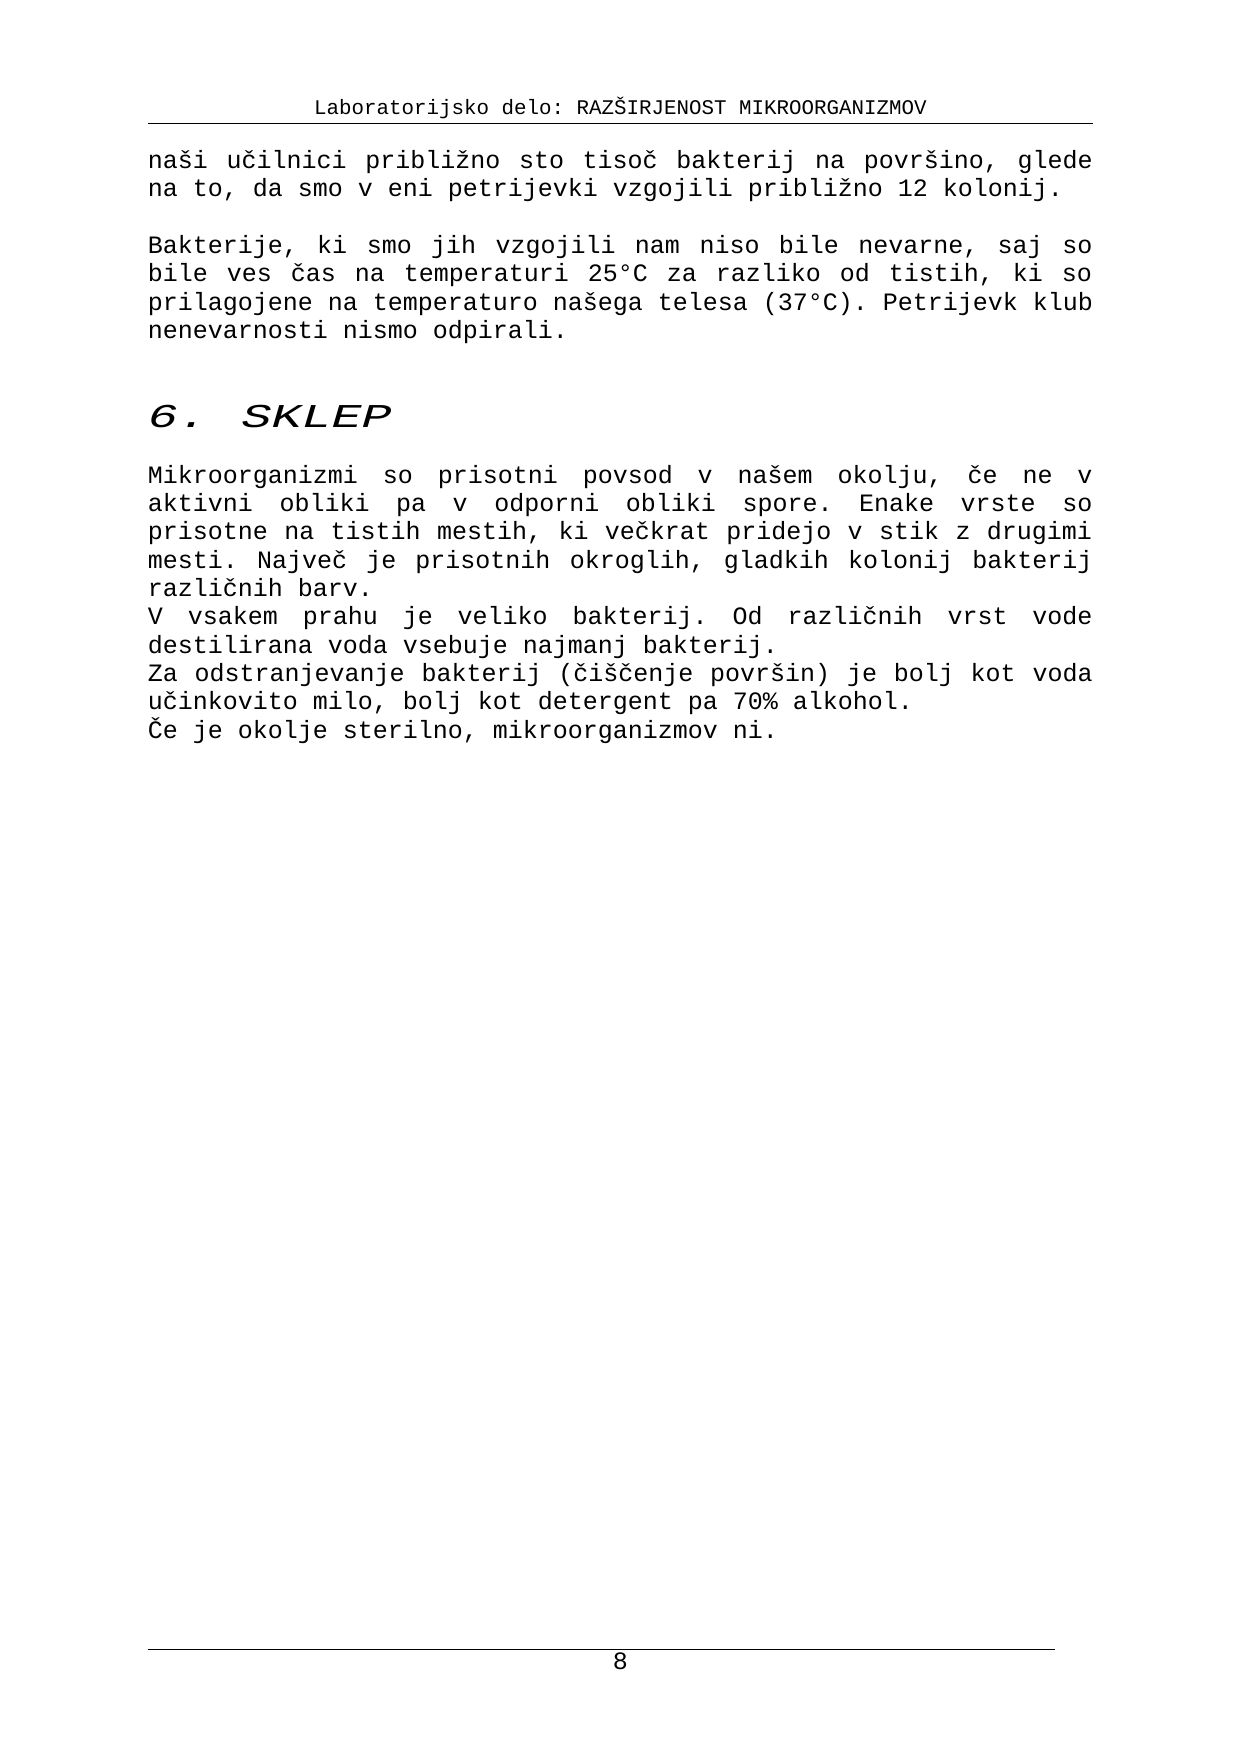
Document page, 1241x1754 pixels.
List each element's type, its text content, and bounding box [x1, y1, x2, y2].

text Za odstranjevanje bakterij (čiščenje površin) je bolj kot voda učinkovito milo, bolj kot detergent pa 70% alkohol. [148, 661, 1093, 717]
text Če je okolje sterilno, mikroorganizmov ni. [148, 717, 1093, 746]
text Bakterije, ki smo jih vzgojili nam niso bile nevarne, saj so bile ves čas na temperaturi 25°C za razliko od tistih, ki so prilagojene na temperaturo našega telesa (37°C). Petrijevk klub nenevarnosti nismo odpirali. [148, 233, 1093, 346]
text Mikroorganizmi so prisotni povsod v našem okolju, če ne v aktivni obliki pa v odporni obliki spore. Enake vrste so prisotne na tistih mestih, ki večkrat pridejo v stik z drugimi mesti. Največ je prisotnih okroglih, gladkih kolonij bakterij različnih barv. [148, 462, 1093, 604]
subtitle SKLEP [148, 399, 1093, 437]
text V vsakem prahu je veliko bakterij. Od različnih vrst vode destilirana voda vsebuje najmanj bakterij. [148, 604, 1093, 661]
text naši učilnici približno sto tisoč bakterij na površino, glede na to, da smo v eni petrijevki vzgojili približno 12 kolonij. [148, 148, 1093, 204]
